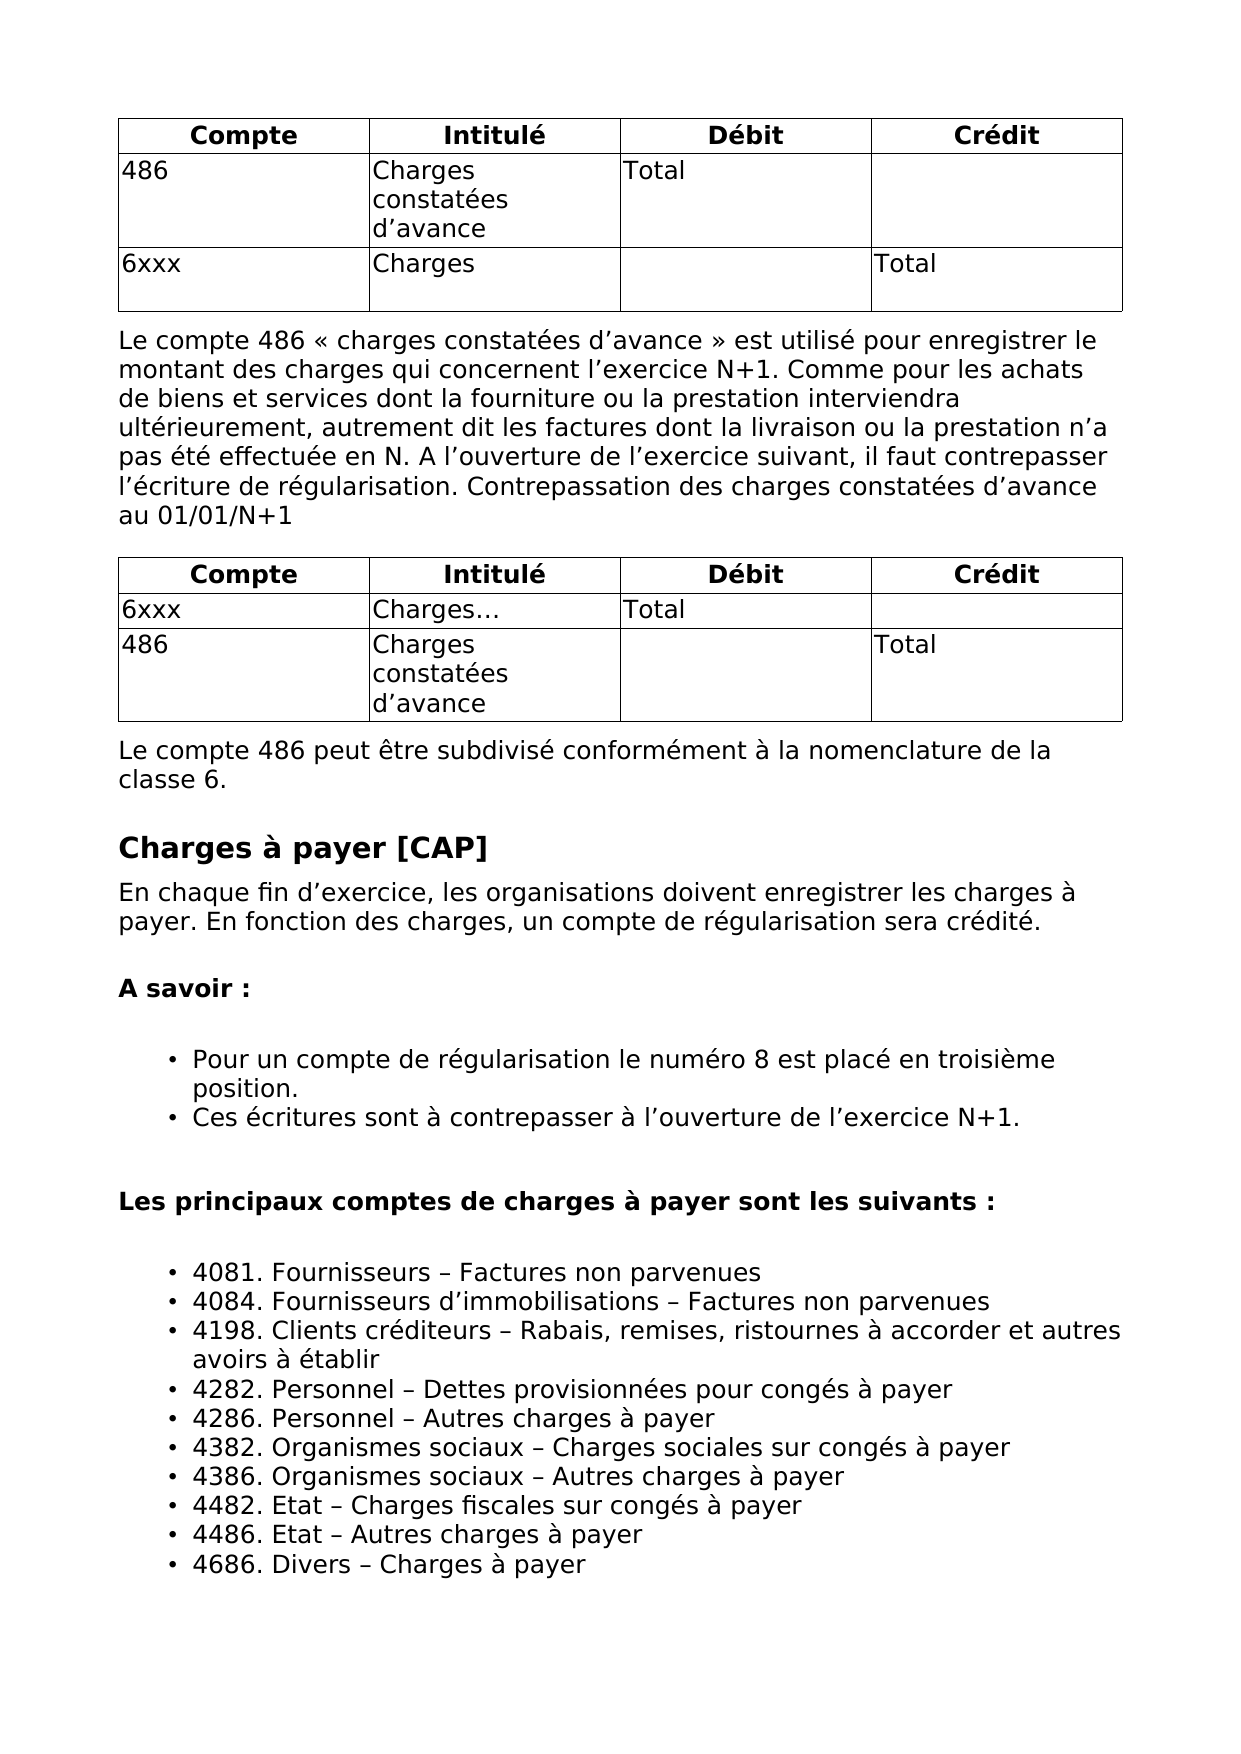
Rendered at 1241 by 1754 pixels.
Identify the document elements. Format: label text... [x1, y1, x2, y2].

table_header Compte [119, 558, 369, 592]
subtitle Charges à payer [CAP] [118, 832, 1122, 866]
list 4286. Personnel – Autres charges à payer [177, 1404, 1122, 1433]
table_cell 486 [119, 154, 369, 247]
list 4198. Clients créditeurs – Rabais, remises, ristournes à accorder et autres avoirs à établir [177, 1317, 1122, 1375]
table_cell [872, 154, 1122, 247]
list 4482. Etat – Charges fiscales sur congés à payer [177, 1492, 1122, 1521]
table_cell [621, 248, 871, 311]
list Pour un compte de régularisation le numéro 8 est placé en troisième position. [177, 1045, 1122, 1103]
text En chaque fin d’exercice, les organisations doivent enregistrer les charges à payer. En fonction des charges, un compte de régularisation sera crédité. [118, 878, 1122, 936]
list 4081. Fournisseurs – Factures non parvenues [177, 1258, 1122, 1287]
table_header Débit [621, 558, 871, 592]
subtitle A savoir : [118, 974, 1122, 1003]
table_cell Total [872, 629, 1122, 721]
table_cell Charges constatées d’avance [370, 629, 620, 721]
table_cell [872, 594, 1122, 627]
table_cell [621, 629, 871, 721]
table_cell Total [872, 248, 1122, 311]
table_header Crédit [872, 558, 1122, 592]
list Ces écritures sont à contrepasser à l’ouverture de l’exercice N+1. [177, 1103, 1122, 1133]
subtitle Les principaux comptes de charges à payer sont les suivants : [118, 1187, 1122, 1216]
table_header Intitulé [370, 558, 620, 592]
list 4386. Organismes sociaux – Autres charges à payer [177, 1462, 1122, 1492]
table_cell Charges… [370, 594, 620, 627]
list 4282. Personnel – Dettes provisionnées pour congés à payer [177, 1375, 1122, 1404]
table_cell Charges [370, 248, 620, 311]
table_cell 486 [119, 629, 369, 721]
table_cell 6xxx [119, 594, 369, 627]
table_cell 6xxx [119, 248, 369, 311]
table_header Crédit [872, 119, 1122, 153]
table_header Débit [621, 119, 871, 153]
text Le compte 486 peut être subdivisé conformément à la nomenclature de la classe 6. [118, 736, 1122, 794]
table_cell Total [621, 594, 871, 627]
list 4084. Fournisseurs d’immobilisations – Factures non parvenues [177, 1287, 1122, 1317]
table_cell Charges constatées d’avance [370, 154, 620, 247]
table_cell Total [621, 154, 871, 247]
table_header Compte [119, 119, 369, 153]
list 4686. Divers – Charges à payer [177, 1550, 1122, 1579]
text Le compte 486 « charges constatées d’avance » est utilisé pour enregistrer le montant des charges qui concernent l’exercice N+1. Comme pour les achats de biens et services dont la fourniture ou la prestation interviendra ultérieurement, autrement dit les factures dont la livraison ou la prestation n’a pas été effectuée en N. A l’ouverture de l’exercice suivant, il faut contrepasser l’écriture de régularisation. Contrepassation des charges constatées d’avance au 01/01/N+1 [118, 326, 1122, 530]
list 4486. Etat – Autres charges à payer [177, 1521, 1122, 1550]
table_header Intitulé [370, 119, 620, 153]
list 4382. Organismes sociaux – Charges sociales sur congés à payer [177, 1433, 1122, 1462]
